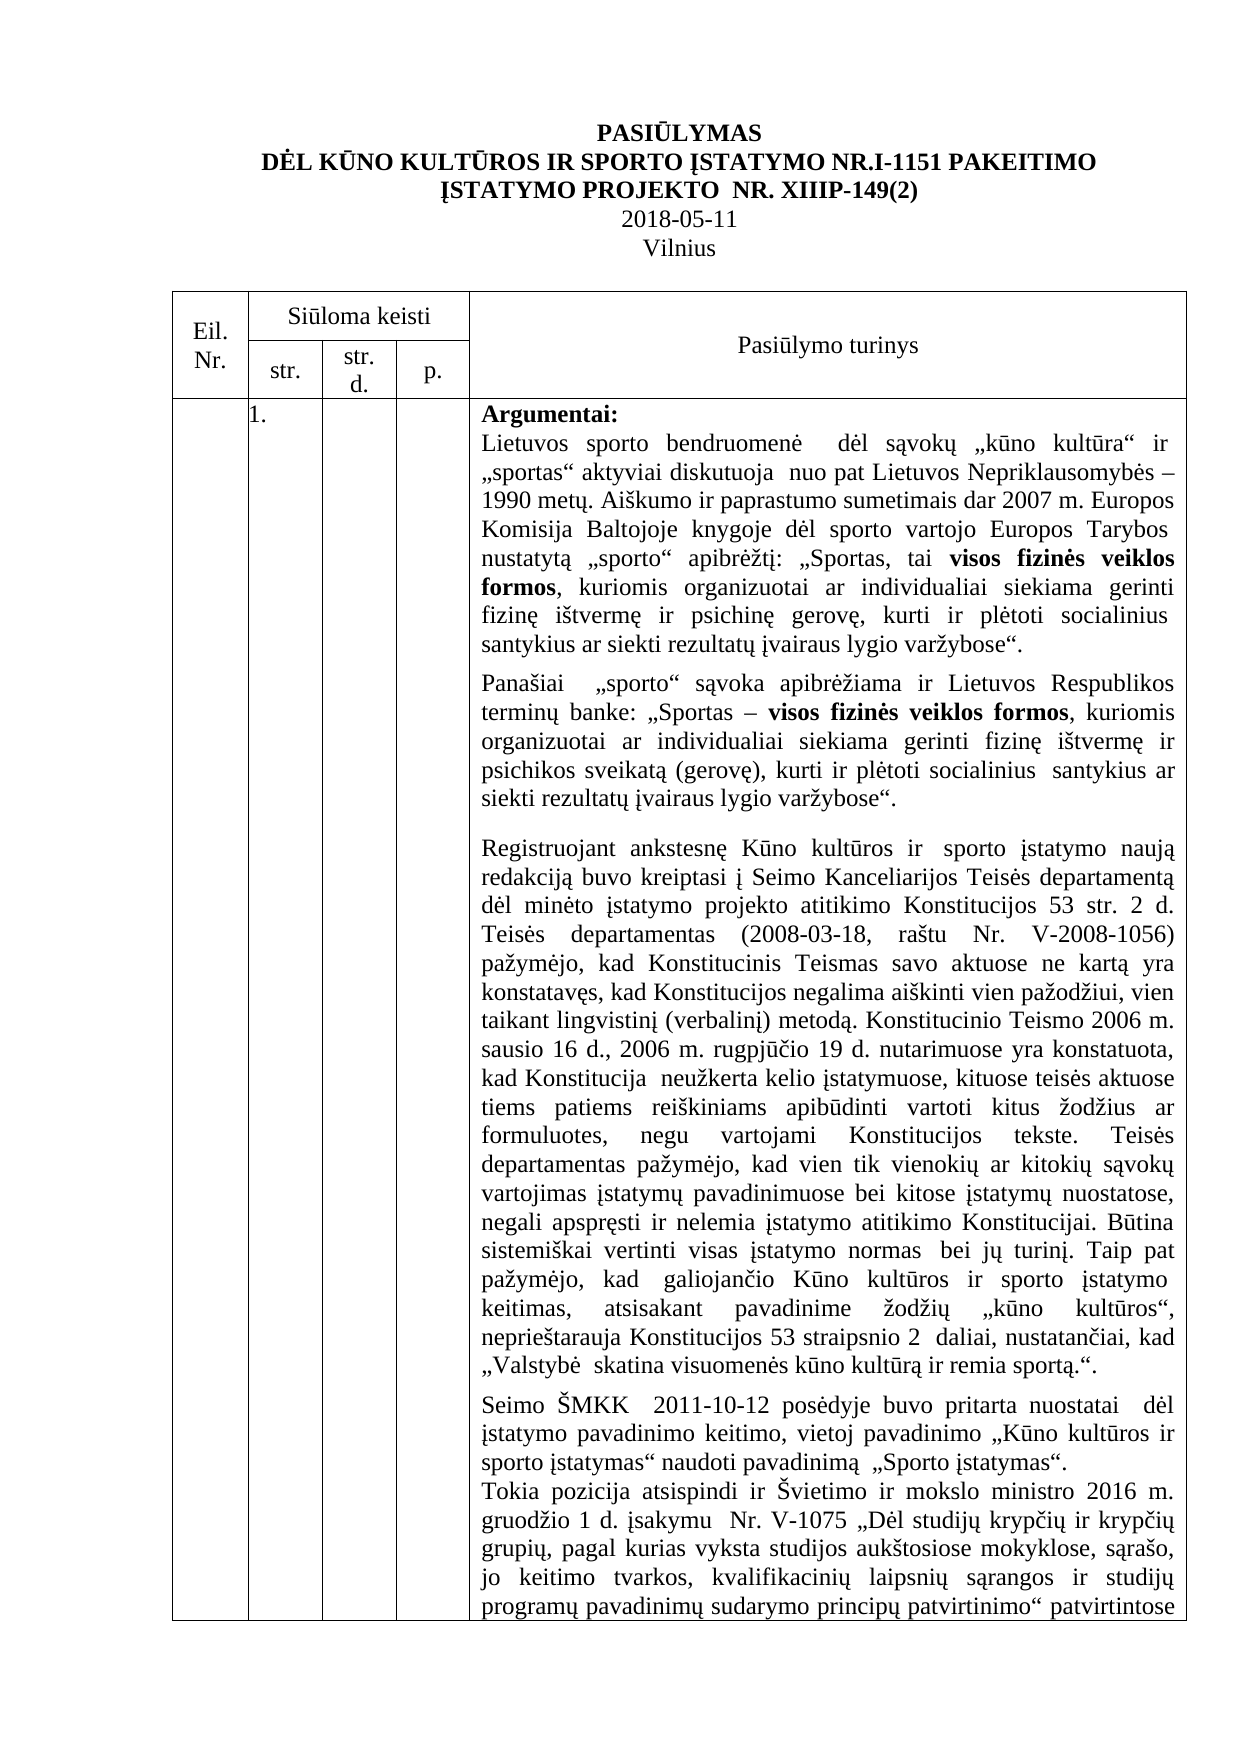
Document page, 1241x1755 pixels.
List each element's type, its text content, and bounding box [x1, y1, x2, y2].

text Vilnius [177, 233, 1181, 262]
text DĖL KŪNO KULTŪROS IR SPORTO ĮSTATYMO NR.I-1151 PAKEITIMO [177, 147, 1181, 176]
table_cell Argumentai: Lietuvos sporto bendruomenė dėl sąvokų „kūno kultūra“ ir „sportas“ aktyviai diskutuoja nuo pat Lietuvos Nepriklausomybės – 1990 metų. Aiškumo ir paprastumo sumetimais dar 2007 m. Europos Komisija Baltojoje knygoje dėl sporto vartojo Europos Tarybos nustatytą „sporto“ apibrėžtį: „Sportas, tai visos fizinės veiklos formos, kuriomis organizuotai ar individualiai siekiama gerinti fizinę ištvermę ir psichinę gerovę, kurti ir plėtoti socialinius santykius ar siekti rezultatų įvairaus lygio varžybose“. Panašiai „sporto“ sąvoka apibrėžiama ir Lietuvos Respublikos terminų banke: „Sportas – visos fizinės veiklos formos, kuriomis organizuotai ar individualiai siekiama gerinti fizinę ištvermę ir psichikos sveikatą (gerovę), kurti ir plėtoti socialinius santykius ar siekti rezultatų įvairaus lygio varžybose“. Registruojant ankstesnę Kūno kultūros ir sporto įstatymo naują redakciją buvo kreiptasi į Seimo Kanceliarijos Teisės departamentą dėl minėto įstatymo projekto atitikimo Konstitucijos 53 str. 2 d. Teisės departamentas (2008-03-18, raštu Nr. V-2008-1056) pažymėjo, kad Konstitucinis Teismas savo aktuose ne kartą yra konstatavęs, kad Konstitucijos negalima aiškinti vien pažodžiui, vien taikant lingvistinį (verbalinį) metodą. Konstitucinio Teismo 2006 m. sausio 16 d., 2006 m. rugpjūčio 19 d. nutarimuose yra konstatuota, kad Konstitucija neužkerta kelio įstatymuose, kituose teisės aktuose tiems patiems reiškiniams apibūdinti vartoti kitus žodžius ar formuluotes, negu vartojami Konstitucijos tekste. Teisės departamentas pažymėjo, kad vien tik vienokių ar kitokių sąvokų vartojimas įstatymų pavadinimuose bei kitose įstatymų nuostatose, negali apspręsti ir nelemia įstatymo atitikimo Konstitucijai. Būtina sistemiškai vertinti visas įstatymo normas bei jų turinį. Taip pat pažymėjo, kad galiojančio Kūno kultūros ir sporto įstatymo keitimas, atsisakant pavadinime žodžių „kūno kultūros“, neprieštarauja Konstitucijos 53 straipsnio 2 daliai, nustatančiai, kad „Valstybė skatina visuomenės kūno kultūrą ir remia sportą.“. Seimo ŠMKK 2011-10-12 posėdyje buvo pritarta nuostatai dėl įstatymo pavadinimo keitimo, vietoj pavadinimo „Kūno kultūros ir sporto įstatymas“ naudoti pavadinimą „Sporto įstatymas“. Tokia pozicija atsispindi ir Švietimo ir mokslo ministro 2016 m. gruodžio 1 d. įsakymu Nr. V-1075 „Dėl studijų krypčių ir krypčių grupių, pagal kurias vyksta studijos aukštosiose mokyklose, sąrašo, jo keitimo tvarkos, kvalifikacinių laipsnių sąrangos ir studijų programų pavadinimų sudarymo principų patvirtinimo“ patvirtintose [470, 399, 1186, 1620]
table_header Eil. Nr. [173, 292, 248, 398]
text ĮSTATYMO PROJEKTO NR. XIIIP-149(2) [177, 176, 1181, 204]
table_cell str. d. [323, 341, 396, 398]
table_header Pasiūlymo turinys [470, 292, 1186, 398]
table_cell [173, 399, 248, 1620]
table_header Siūloma keisti [249, 292, 469, 340]
table_cell [397, 399, 469, 1620]
table_cell [323, 399, 396, 1620]
table_cell p. [397, 341, 469, 398]
table_cell str. [249, 341, 322, 398]
text PASIŪLYMAS [177, 118, 1181, 147]
table_cell [249, 399, 322, 1620]
text 2018-05-11 [177, 204, 1181, 233]
